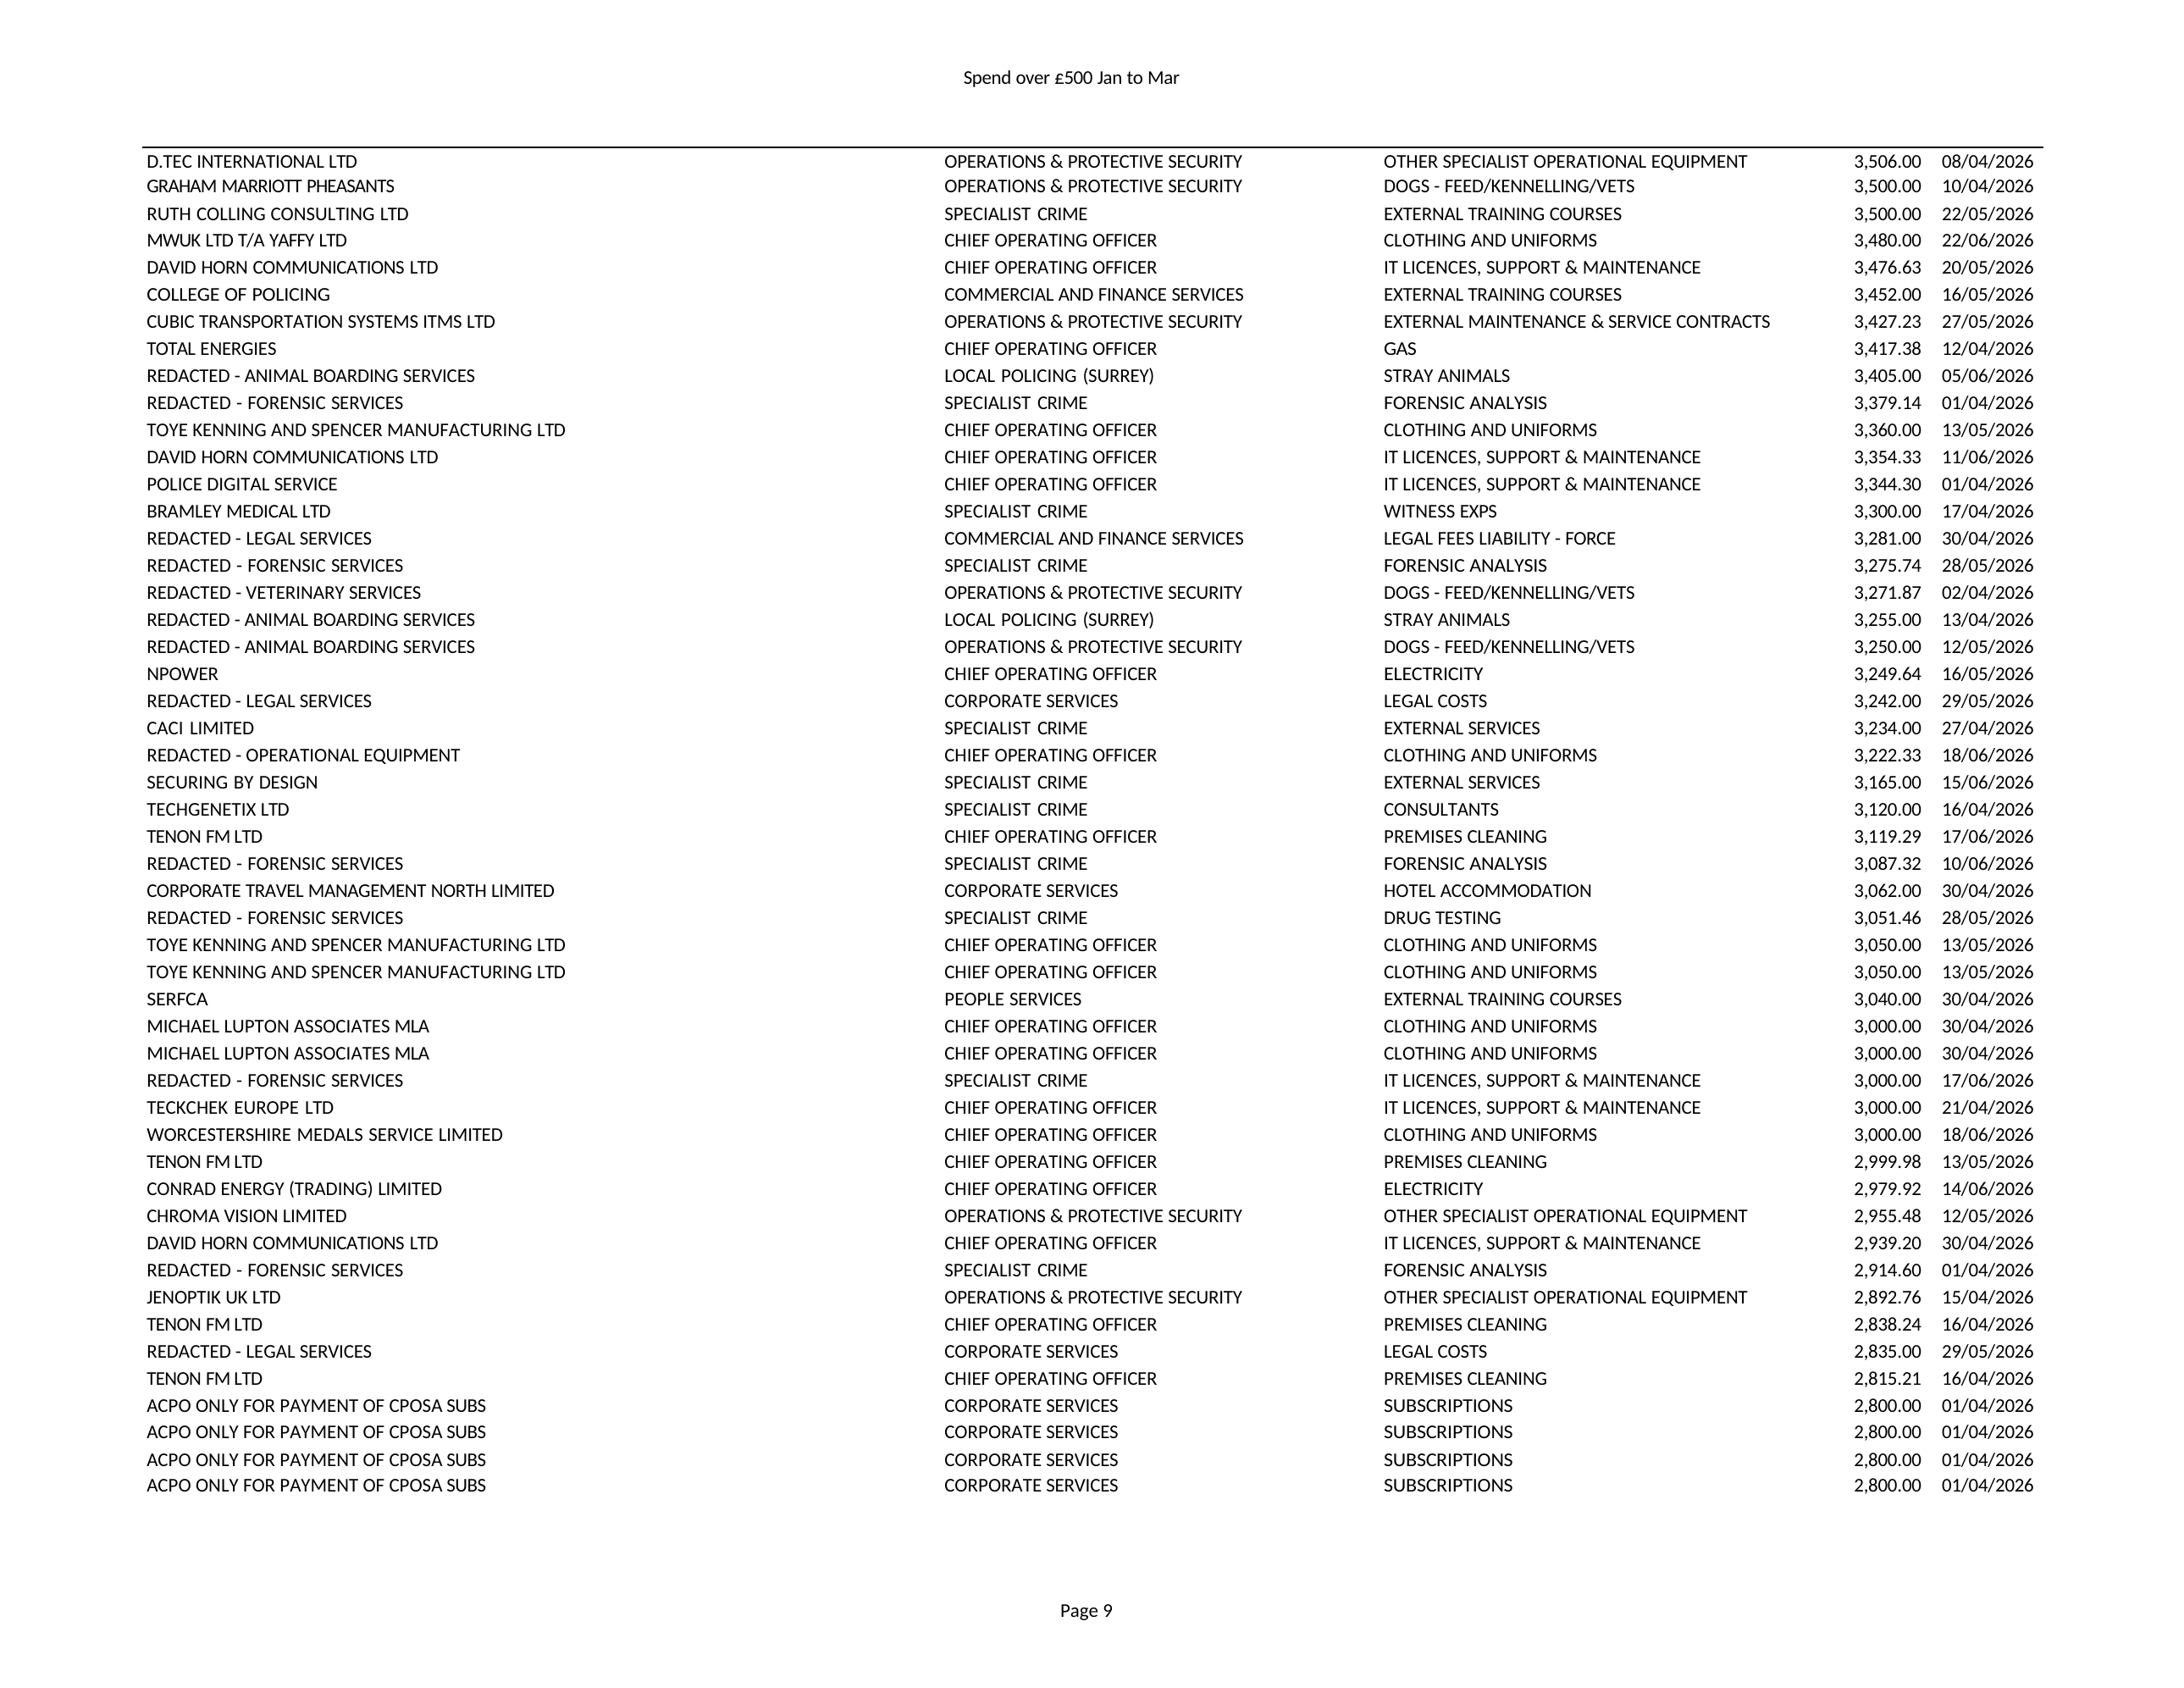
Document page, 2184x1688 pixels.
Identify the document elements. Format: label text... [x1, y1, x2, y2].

table_cell 3,354.33 [1793, 444, 1930, 471]
table_cell REDACTED - LEGAL SERVICES [142, 687, 940, 714]
table_cell MWUK LTD T/A YAFFY LTD [142, 227, 940, 254]
table_cell CHIEF OPERATING OFFICER [940, 741, 1380, 768]
table_cell 17/04/2026 [1930, 498, 2043, 524]
table_cell CORPORATE TRAVEL MANAGEMENT NORTH LIMITED [142, 877, 940, 904]
table_cell SPECIALIST CRIME [940, 715, 1380, 741]
table_cell SUBSCRIPTIONS [1380, 1446, 1793, 1473]
table_cell 10/06/2026 [1930, 850, 2043, 877]
table_cell PREMISES CLEANING [1380, 1364, 1793, 1392]
table_cell CHIEF OPERATING OFFICER [940, 1175, 1380, 1202]
table_cell 3,506.00 [1793, 148, 1930, 173]
table_cell CORPORATE SERVICES [940, 1392, 1380, 1419]
table_cell 2,979.92 [1793, 1175, 1930, 1202]
table_cell FORENSIC ANALYSIS [1380, 390, 1793, 417]
table_cell 15/04/2026 [1930, 1283, 2043, 1310]
table_cell CORPORATE SERVICES [940, 687, 1380, 714]
table_cell IT LICENCES, SUPPORT & MAINTENANCE [1380, 1066, 1793, 1093]
table_cell PREMISES CLEANING [1380, 822, 1793, 850]
table_cell TENON FM LTD [142, 1364, 940, 1392]
table_cell 16/05/2026 [1930, 281, 2043, 308]
table_cell 12/05/2026 [1930, 634, 2043, 660]
table_cell CHIEF OPERATING OFFICER [940, 1364, 1380, 1392]
table_cell CHIEF OPERATING OFFICER [940, 471, 1380, 498]
table_cell 3,040.00 [1793, 985, 1930, 1012]
table_cell OPERATIONS & PROTECTIVE SECURITY [940, 1283, 1380, 1310]
table_cell 28/05/2026 [1930, 904, 2043, 931]
table_cell CHIEF OPERATING OFFICER [940, 1093, 1380, 1121]
table_cell ACPO ONLY FOR PAYMENT OF CPOSA SUBS [142, 1473, 940, 1498]
table_cell TECHGENETIX LTD [142, 795, 940, 822]
table_cell CHIEF OPERATING OFFICER [940, 822, 1380, 850]
table_cell 3,000.00 [1793, 1121, 1930, 1148]
table_cell MICHAEL LUPTON ASSOCIATES MLA [142, 1012, 940, 1039]
table_cell REDACTED - VETERINARY SERVICES [142, 579, 940, 606]
table_cell CHIEF OPERATING OFFICER [940, 227, 1380, 254]
table_cell 3,000.00 [1793, 1039, 1930, 1066]
table_cell CLOTHING AND UNIFORMS [1380, 958, 1793, 985]
table_cell REDACTED - FORENSIC SERVICES [142, 1066, 940, 1093]
table_cell CHIEF OPERATING OFFICER [940, 335, 1380, 363]
table_cell CACI LIMITED [142, 715, 940, 741]
table_cell CORPORATE SERVICES [940, 1473, 1380, 1498]
table_cell 2,800.00 [1793, 1446, 1930, 1473]
table_cell PREMISES CLEANING [1380, 1310, 1793, 1337]
table_cell CHIEF OPERATING OFFICER [940, 931, 1380, 958]
table_cell 30/04/2026 [1930, 1012, 2043, 1039]
table_cell OTHER SPECIALIST OPERATIONAL EQUIPMENT [1380, 1283, 1793, 1310]
table_cell IT LICENCES, SUPPORT & MAINTENANCE [1380, 1229, 1793, 1256]
table_cell FORENSIC ANALYSIS [1380, 1256, 1793, 1283]
table_cell 27/05/2026 [1930, 308, 2043, 335]
table_cell 01/04/2026 [1930, 1446, 2043, 1473]
table_cell 30/04/2026 [1930, 525, 2043, 552]
table_cell 22/06/2026 [1930, 227, 2043, 254]
table_cell 3,000.00 [1793, 1066, 1930, 1093]
table_cell 01/04/2026 [1930, 1419, 2043, 1446]
table_cell 18/06/2026 [1930, 741, 2043, 768]
table_cell CORPORATE SERVICES [940, 877, 1380, 904]
table_cell CLOTHING AND UNIFORMS [1380, 1039, 1793, 1066]
table_cell CLOTHING AND UNIFORMS [1380, 1121, 1793, 1148]
table_cell COLLEGE OF POLICING [142, 281, 940, 308]
table_cell TOYE KENNING AND SPENCER MANUFACTURING LTD [142, 417, 940, 444]
table_cell 3,500.00 [1793, 200, 1930, 227]
table_cell RUTH COLLING CONSULTING LTD [142, 200, 940, 227]
table_cell CONRAD ENERGY (TRADING) LIMITED [142, 1175, 940, 1202]
table_cell REDACTED - LEGAL SERVICES [142, 1337, 940, 1364]
table_cell JENOPTIK UK LTD [142, 1283, 940, 1310]
table_cell 3,405.00 [1793, 363, 1930, 390]
table_cell NPOWER [142, 661, 940, 687]
table_cell WITNESS EXPS [1380, 498, 1793, 524]
table_cell 13/05/2026 [1930, 417, 2043, 444]
table_cell 3,281.00 [1793, 525, 1930, 552]
table_cell 3,427.23 [1793, 308, 1930, 335]
table_cell CORPORATE SERVICES [940, 1337, 1380, 1364]
table_cell 3,300.00 [1793, 498, 1930, 524]
table_cell 16/04/2026 [1930, 795, 2043, 822]
table_cell 10/04/2026 [1930, 173, 2043, 200]
table_cell SPECIALIST CRIME [940, 769, 1380, 795]
table_cell 28/05/2026 [1930, 552, 2043, 578]
table_cell 01/04/2026 [1930, 1392, 2043, 1419]
table_cell CLOTHING AND UNIFORMS [1380, 741, 1793, 768]
table_cell GAS [1380, 335, 1793, 363]
table_cell CLOTHING AND UNIFORMS [1380, 417, 1793, 444]
table_cell LOCAL POLICING (SURREY) [940, 363, 1380, 390]
table_cell 3,250.00 [1793, 634, 1930, 660]
table_cell EXTERNAL TRAINING COURSES [1380, 200, 1793, 227]
table_cell LEGAL COSTS [1380, 1337, 1793, 1364]
table_cell OTHER SPECIALIST OPERATIONAL EQUIPMENT [1380, 1202, 1793, 1229]
table_cell TOYE KENNING AND SPENCER MANUFACTURING LTD [142, 958, 940, 985]
table_cell 2,914.60 [1793, 1256, 1930, 1283]
table_cell 3,165.00 [1793, 769, 1930, 795]
table_cell TENON FM LTD [142, 1148, 940, 1175]
table_cell OTHER SPECIALIST OPERATIONAL EQUIPMENT [1380, 148, 1793, 173]
table_cell EXTERNAL TRAINING COURSES [1380, 985, 1793, 1012]
table_cell DAVID HORN COMMUNICATIONS LTD [142, 444, 940, 471]
table_cell 2,955.48 [1793, 1202, 1930, 1229]
table_cell FORENSIC ANALYSIS [1380, 850, 1793, 877]
table_cell EXTERNAL MAINTENANCE & SERVICE CONTRACTS [1380, 308, 1793, 335]
table_cell OPERATIONS & PROTECTIVE SECURITY [940, 148, 1380, 173]
table_cell ACPO ONLY FOR PAYMENT OF CPOSA SUBS [142, 1446, 940, 1473]
table_cell CHIEF OPERATING OFFICER [940, 444, 1380, 471]
table_cell 16/04/2026 [1930, 1310, 2043, 1337]
table_cell 16/04/2026 [1930, 1364, 2043, 1392]
table_cell ELECTRICITY [1380, 661, 1793, 687]
table_cell 30/04/2026 [1930, 1039, 2043, 1066]
table_cell WORCESTERSHIRE MEDALS SERVICE LIMITED [142, 1121, 940, 1148]
table_cell 3,249.64 [1793, 661, 1930, 687]
table_cell REDACTED - FORENSIC SERVICES [142, 1256, 940, 1283]
table_cell REDACTED - OPERATIONAL EQUIPMENT [142, 741, 940, 768]
table_cell 01/04/2026 [1930, 1473, 2043, 1498]
table_cell CLOTHING AND UNIFORMS [1380, 931, 1793, 958]
table_cell OPERATIONS & PROTECTIVE SECURITY [940, 308, 1380, 335]
table_cell SERFCA [142, 985, 940, 1012]
table_cell REDACTED - LEGAL SERVICES [142, 525, 940, 552]
table_cell CHIEF OPERATING OFFICER [940, 1121, 1380, 1148]
table_cell PREMISES CLEANING [1380, 1148, 1793, 1175]
table_cell STRAY ANIMALS [1380, 363, 1793, 390]
table_cell 3,476.63 [1793, 254, 1930, 281]
table_cell CORPORATE SERVICES [940, 1419, 1380, 1446]
table_cell CHIEF OPERATING OFFICER [940, 1012, 1380, 1039]
table_cell DOGS - FEED/KENNELLING/VETS [1380, 579, 1793, 606]
table_cell REDACTED - ANIMAL BOARDING SERVICES [142, 363, 940, 390]
table_cell EXTERNAL SERVICES [1380, 769, 1793, 795]
table_cell 3,222.33 [1793, 741, 1930, 768]
table_cell CHIEF OPERATING OFFICER [940, 417, 1380, 444]
table_cell 2,838.24 [1793, 1310, 1930, 1337]
table_cell STRAY ANIMALS [1380, 606, 1793, 633]
table_cell PEOPLE SERVICES [940, 985, 1380, 1012]
table_cell SUBSCRIPTIONS [1380, 1392, 1793, 1419]
table_cell 3,255.00 [1793, 606, 1930, 633]
table_cell OPERATIONS & PROTECTIVE SECURITY [940, 1202, 1380, 1229]
table_cell COMMERCIAL AND FINANCE SERVICES [940, 525, 1380, 552]
table_cell 2,892.76 [1793, 1283, 1930, 1310]
table_cell 3,119.29 [1793, 822, 1930, 850]
table_cell 13/04/2026 [1930, 606, 2043, 633]
table_cell 13/05/2026 [1930, 958, 2043, 985]
table_cell 2,800.00 [1793, 1473, 1930, 1498]
table_cell FORENSIC ANALYSIS [1380, 552, 1793, 578]
table_cell DAVID HORN COMMUNICATIONS LTD [142, 254, 940, 281]
table_cell 11/06/2026 [1930, 444, 2043, 471]
table_cell 3,000.00 [1793, 1093, 1930, 1121]
table_cell 16/05/2026 [1930, 661, 2043, 687]
table_cell 20/05/2026 [1930, 254, 2043, 281]
table_cell SPECIALIST CRIME [940, 498, 1380, 524]
table_cell TOYE KENNING AND SPENCER MANUFACTURING LTD [142, 931, 940, 958]
table_cell REDACTED - FORENSIC SERVICES [142, 904, 940, 931]
table_cell DOGS - FEED/KENNELLING/VETS [1380, 634, 1793, 660]
table_cell 22/05/2026 [1930, 200, 2043, 227]
table_cell 01/04/2026 [1930, 1256, 2043, 1283]
table_cell CUBIC TRANSPORTATION SYSTEMS ITMS LTD [142, 308, 940, 335]
table_cell 3,242.00 [1793, 687, 1930, 714]
table_cell 12/05/2026 [1930, 1202, 2043, 1229]
table_cell BRAMLEY MEDICAL LTD [142, 498, 940, 524]
table_cell CHIEF OPERATING OFFICER [940, 1229, 1380, 1256]
table_cell TENON FM LTD [142, 1310, 940, 1337]
table_cell CHIEF OPERATING OFFICER [940, 1310, 1380, 1337]
table_cell CORPORATE SERVICES [940, 1446, 1380, 1473]
table_cell 17/06/2026 [1930, 822, 2043, 850]
table_cell ACPO ONLY FOR PAYMENT OF CPOSA SUBS [142, 1419, 940, 1446]
table_cell CHIEF OPERATING OFFICER [940, 661, 1380, 687]
table_cell LEGAL FEES LIABILITY - FORCE [1380, 525, 1793, 552]
table_cell SUBSCRIPTIONS [1380, 1419, 1793, 1446]
table_cell 2,999.98 [1793, 1148, 1930, 1175]
table_cell SECURING BY DESIGN [142, 769, 940, 795]
table_cell SPECIALIST CRIME [940, 200, 1380, 227]
table_cell REDACTED - FORENSIC SERVICES [142, 850, 940, 877]
table_cell 3,087.32 [1793, 850, 1930, 877]
table_cell 3,050.00 [1793, 931, 1930, 958]
table_cell 3,120.00 [1793, 795, 1930, 822]
table_cell 02/04/2026 [1930, 579, 2043, 606]
table_cell TOTAL ENERGIES [142, 335, 940, 363]
table_cell IT LICENCES, SUPPORT & MAINTENANCE [1380, 254, 1793, 281]
table_cell 3,062.00 [1793, 877, 1930, 904]
table_cell OPERATIONS & PROTECTIVE SECURITY [940, 579, 1380, 606]
table_cell 3,417.38 [1793, 335, 1930, 363]
table_cell SPECIALIST CRIME [940, 1256, 1380, 1283]
table_cell 2,800.00 [1793, 1392, 1930, 1419]
table_cell DAVID HORN COMMUNICATIONS LTD [142, 1229, 940, 1256]
table_cell OPERATIONS & PROTECTIVE SECURITY [940, 173, 1380, 200]
table_cell SPECIALIST CRIME [940, 390, 1380, 417]
table_cell 30/04/2026 [1930, 985, 2043, 1012]
table_cell 27/04/2026 [1930, 715, 2043, 741]
table_cell 14/06/2026 [1930, 1175, 2043, 1202]
table_cell SPECIALIST CRIME [940, 850, 1380, 877]
table_cell TENON FM LTD [142, 822, 940, 850]
table_cell 18/06/2026 [1930, 1121, 2043, 1148]
table_cell CLOTHING AND UNIFORMS [1380, 227, 1793, 254]
table_cell 3,379.14 [1793, 390, 1930, 417]
table_cell ACPO ONLY FOR PAYMENT OF CPOSA SUBS [142, 1392, 940, 1419]
table_cell 17/06/2026 [1930, 1066, 2043, 1093]
table_cell 3,000.00 [1793, 1012, 1930, 1039]
table_cell LOCAL POLICING (SURREY) [940, 606, 1380, 633]
table_cell POLICE DIGITAL SERVICE [142, 471, 940, 498]
table_cell D.TEC INTERNATIONAL LTD [142, 148, 940, 173]
table_cell 15/06/2026 [1930, 769, 2043, 795]
table_cell REDACTED - ANIMAL BOARDING SERVICES [142, 606, 940, 633]
table_cell COMMERCIAL AND FINANCE SERVICES [940, 281, 1380, 308]
table_cell 3,344.30 [1793, 471, 1930, 498]
table_cell 2,835.00 [1793, 1337, 1930, 1364]
table_cell GRAHAM MARRIOTT PHEASANTS [142, 173, 940, 200]
table_cell OPERATIONS & PROTECTIVE SECURITY [940, 634, 1380, 660]
table_cell 08/04/2026 [1930, 148, 2043, 173]
table_cell 2,815.21 [1793, 1364, 1930, 1392]
table_cell EXTERNAL TRAINING COURSES [1380, 281, 1793, 308]
table_cell CHIEF OPERATING OFFICER [940, 1148, 1380, 1175]
table_cell 3,271.87 [1793, 579, 1930, 606]
table_cell IT LICENCES, SUPPORT & MAINTENANCE [1380, 444, 1793, 471]
table_cell CHIEF OPERATING OFFICER [940, 958, 1380, 985]
table_cell ELECTRICITY [1380, 1175, 1793, 1202]
table_cell CHIEF OPERATING OFFICER [940, 254, 1380, 281]
table_cell DRUG TESTING [1380, 904, 1793, 931]
table_cell 30/04/2026 [1930, 877, 2043, 904]
table_cell 2,939.20 [1793, 1229, 1930, 1256]
table_cell REDACTED - FORENSIC SERVICES [142, 552, 940, 578]
table_cell SPECIALIST CRIME [940, 904, 1380, 931]
table_cell CONSULTANTS [1380, 795, 1793, 822]
table_cell 01/04/2026 [1930, 390, 2043, 417]
table_cell REDACTED - ANIMAL BOARDING SERVICES [142, 634, 940, 660]
table_cell 3,360.00 [1793, 417, 1930, 444]
table_cell 12/04/2026 [1930, 335, 2043, 363]
table_cell HOTEL ACCOMMODATION [1380, 877, 1793, 904]
table_cell 3,051.46 [1793, 904, 1930, 931]
table_cell 30/04/2026 [1930, 1229, 2043, 1256]
table_cell SPECIALIST CRIME [940, 552, 1380, 578]
table_cell DOGS - FEED/KENNELLING/VETS [1380, 173, 1793, 200]
table_cell 13/05/2026 [1930, 931, 2043, 958]
table_cell 3,500.00 [1793, 173, 1930, 200]
table_cell SPECIALIST CRIME [940, 795, 1380, 822]
table_cell 2,800.00 [1793, 1419, 1930, 1446]
table_cell 21/04/2026 [1930, 1093, 2043, 1121]
table_cell EXTERNAL SERVICES [1380, 715, 1793, 741]
table_cell LEGAL COSTS [1380, 687, 1793, 714]
table_cell 3,234.00 [1793, 715, 1930, 741]
table_cell SUBSCRIPTIONS [1380, 1473, 1793, 1498]
table_cell 29/05/2026 [1930, 1337, 2043, 1364]
table_cell SPECIALIST CRIME [940, 1066, 1380, 1093]
table_cell 3,275.74 [1793, 552, 1930, 578]
table_cell CHROMA VISION LIMITED [142, 1202, 940, 1229]
table_cell 3,480.00 [1793, 227, 1930, 254]
table_cell 13/05/2026 [1930, 1148, 2043, 1175]
table_cell IT LICENCES, SUPPORT & MAINTENANCE [1380, 471, 1793, 498]
table_cell 05/06/2026 [1930, 363, 2043, 390]
table_cell 3,050.00 [1793, 958, 1930, 985]
table_cell CHIEF OPERATING OFFICER [940, 1039, 1380, 1066]
table_cell 01/04/2026 [1930, 471, 2043, 498]
table_cell CLOTHING AND UNIFORMS [1380, 1012, 1793, 1039]
table_cell REDACTED - FORENSIC SERVICES [142, 390, 940, 417]
table_cell 3,452.00 [1793, 281, 1930, 308]
table_cell IT LICENCES, SUPPORT & MAINTENANCE [1380, 1093, 1793, 1121]
table_cell TECKCHEK EUROPE LTD [142, 1093, 940, 1121]
table_cell MICHAEL LUPTON ASSOCIATES MLA [142, 1039, 940, 1066]
table_cell 29/05/2026 [1930, 687, 2043, 714]
